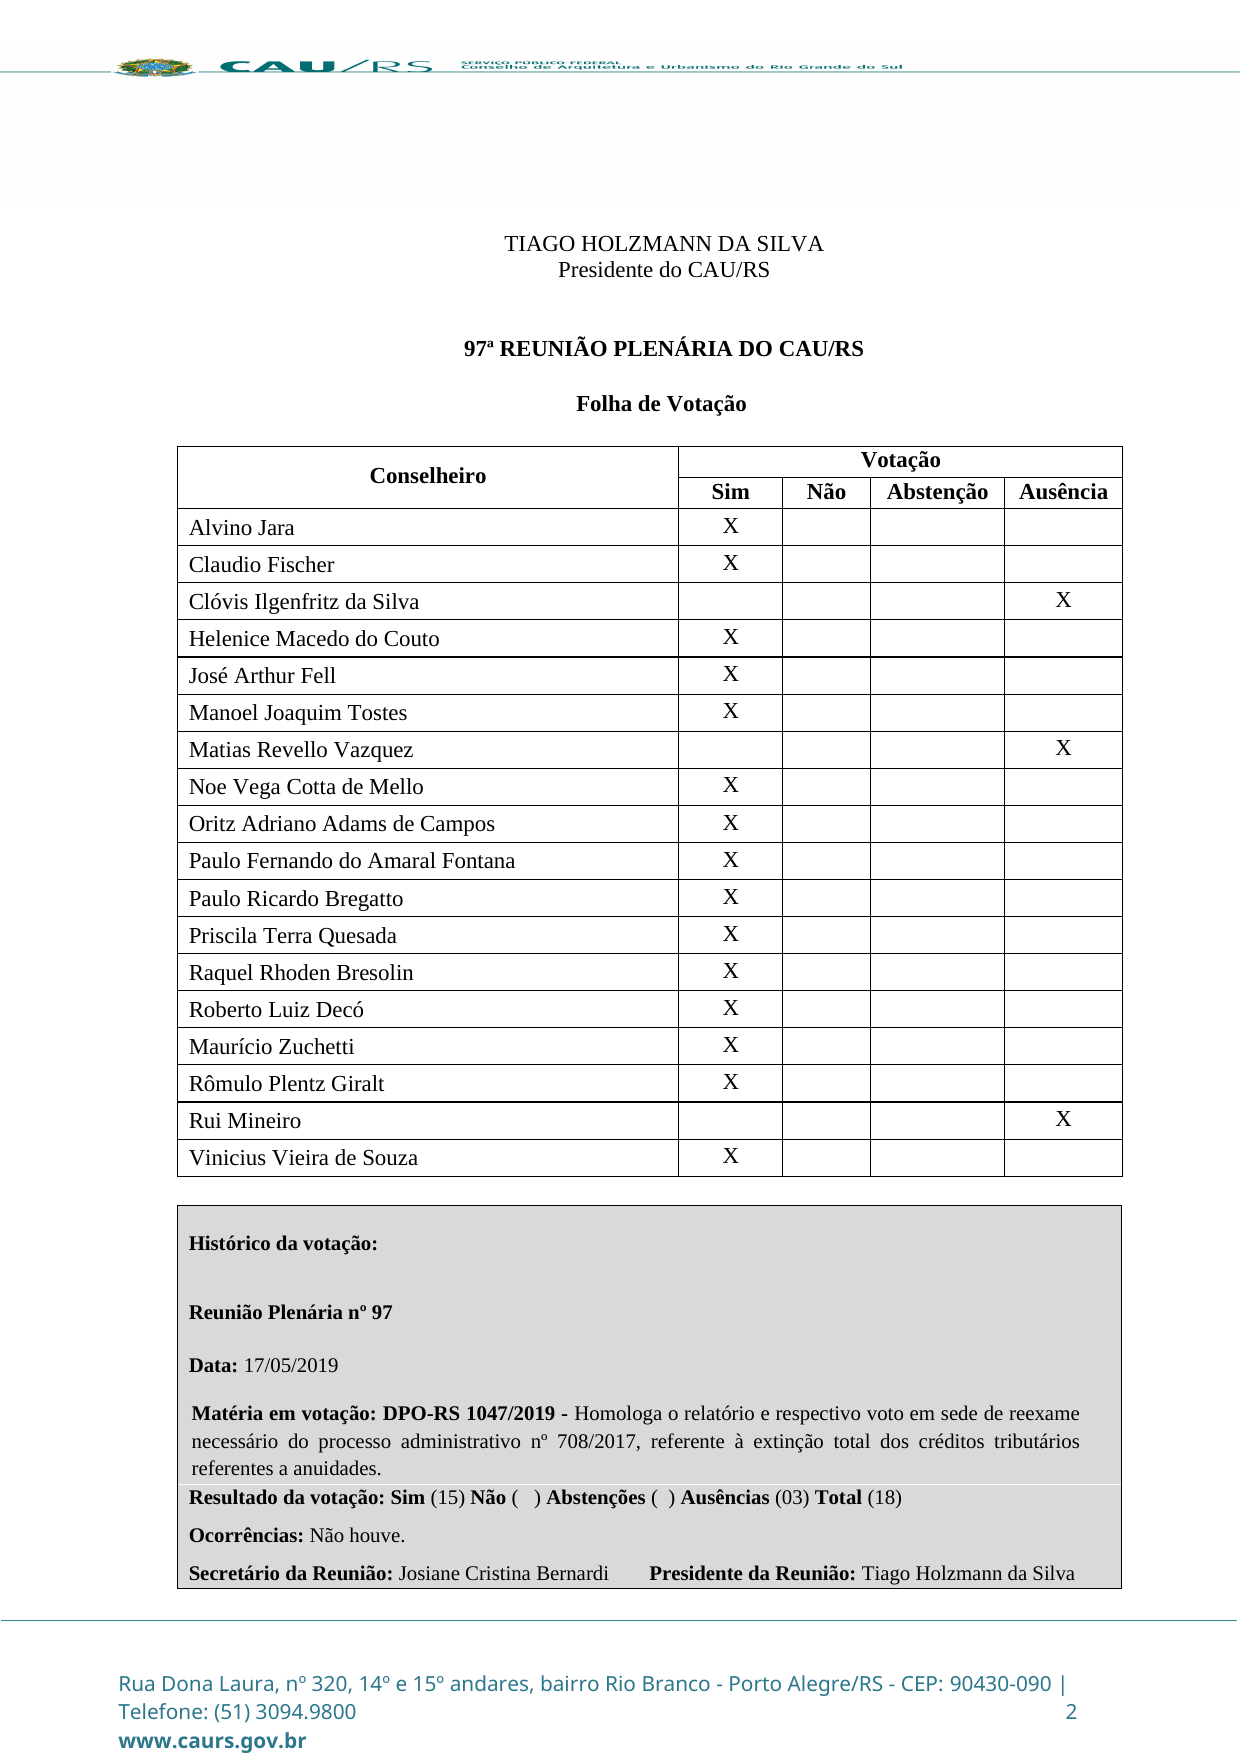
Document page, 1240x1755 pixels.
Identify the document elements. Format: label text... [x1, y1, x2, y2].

table_cell Data: 17/05/2019 Matéria em votação: DPO-RS 1047/2019 - Homologa o relatório e respectivo voto em sede de reexame necessário do processo administrativo nº 708/2017, referente à extinção total dos créditos tributários referentes a anuidades. [178, 1353, 1121, 1484]
table_cell [871, 1028, 1004, 1064]
table_cell [871, 583, 1004, 619]
table_cell Raquel Rhoden Bresolin [178, 954, 678, 990]
table_cell Noe Vega Cotta de Mello [178, 769, 678, 805]
table_cell [871, 769, 1004, 805]
table_cell X [679, 509, 782, 545]
table_cell [783, 583, 870, 619]
table_cell [1005, 954, 1122, 990]
table_cell Paulo Ricardo Bregatto [178, 880, 678, 916]
table_cell [679, 732, 782, 768]
table_cell Claudio Fischer [178, 546, 678, 582]
table_cell X [679, 880, 782, 916]
table_cell [1005, 658, 1122, 693]
table_cell Não [783, 478, 870, 508]
table_cell [679, 1103, 782, 1138]
table_cell Ocorrências: Não houve. [178, 1523, 1121, 1561]
table_cell José Arthur Fell [178, 658, 678, 693]
table_cell X [1005, 732, 1122, 768]
table_cell [1005, 1140, 1122, 1176]
table_cell Presidente da Reunião: Tiago Holzmann da Silva [649, 1561, 1121, 1588]
table_cell Vinicius Vieira de Souza [178, 1140, 678, 1176]
table_cell [871, 620, 1004, 656]
table_cell Sim [679, 478, 782, 508]
table_cell [1005, 509, 1122, 545]
text 97ª REUNIÃO PLENÁRIA DO CAU/RS [177, 335, 1151, 362]
table_cell X [679, 991, 782, 1027]
table_cell [783, 1140, 870, 1176]
table_cell X [679, 769, 782, 805]
table_cell Paulo Fernando do Amaral Fontana [178, 843, 678, 879]
table_cell [871, 509, 1004, 545]
text TIAGO HOLZMANN DA SILVA [177, 230, 1151, 256]
table_cell [783, 1028, 870, 1064]
table_cell [1005, 917, 1122, 953]
table_cell [1005, 880, 1122, 916]
table_cell [871, 695, 1004, 731]
table_cell Rômulo Plentz Giralt [178, 1065, 678, 1101]
table_cell Abstenção [871, 478, 1004, 508]
table_cell [783, 954, 870, 990]
table_cell X [679, 1028, 782, 1064]
table_cell Maurício Zuchetti [178, 1028, 678, 1064]
table_cell [679, 583, 782, 619]
table_cell [1005, 1065, 1122, 1101]
table_cell [871, 1140, 1004, 1176]
table_cell [783, 546, 870, 582]
table_cell [871, 1065, 1004, 1101]
table_cell [783, 917, 870, 953]
table_cell [1005, 620, 1122, 656]
text Presidente do CAU/RS [177, 256, 1151, 283]
table_header Histórico da votação: [178, 1206, 1121, 1300]
table_cell X [679, 658, 782, 693]
table_cell Clóvis Ilgenfritz da Silva [178, 583, 678, 619]
table_cell [871, 806, 1004, 842]
table_cell [783, 880, 870, 916]
table_cell Alvino Jara [178, 509, 678, 545]
table_cell [871, 1103, 1004, 1138]
table_cell [1005, 991, 1122, 1027]
table_cell [871, 658, 1004, 693]
table_cell [783, 769, 870, 805]
table_cell X [679, 1065, 782, 1101]
table_cell [871, 732, 1004, 768]
table_cell [1005, 546, 1122, 582]
table_cell [871, 880, 1004, 916]
table_cell [1005, 1028, 1122, 1064]
text Folha de Votação [177, 390, 1151, 417]
table_cell X [679, 695, 782, 731]
table_cell Secretário da Reunião: Josiane Cristina Bernardi [178, 1561, 649, 1588]
table_cell Ausência [1005, 478, 1122, 508]
table_cell [871, 917, 1004, 953]
table_cell X [679, 843, 782, 879]
table_cell X [1005, 583, 1122, 619]
table_cell [783, 620, 870, 656]
table_cell [1005, 843, 1122, 879]
table_cell X [679, 1140, 782, 1176]
table_cell [1005, 695, 1122, 731]
table_cell Roberto Luiz Decó [178, 991, 678, 1027]
table_cell [783, 695, 870, 731]
table_cell [783, 732, 870, 768]
table_cell X [679, 620, 782, 656]
table_header Votação [679, 447, 1122, 477]
table_cell X [679, 917, 782, 953]
table_cell [871, 843, 1004, 879]
table_cell Helenice Macedo do Couto [178, 620, 678, 656]
table_cell Matias Revello Vazquez [178, 732, 678, 768]
table_cell [783, 806, 870, 842]
table_cell [783, 843, 870, 879]
table_cell Oritz Adriano Adams de Campos [178, 806, 678, 842]
table_cell Resultado da votação: Sim (15) Não ( ) Abstenções ( ) Ausências (03) Total (18) [178, 1485, 1121, 1523]
table_cell [1005, 769, 1122, 805]
table_cell [783, 509, 870, 545]
table_cell Rui Mineiro [178, 1103, 678, 1138]
table_header Conselheiro [178, 447, 678, 508]
table_cell Reunião Plenária nº 97 [178, 1300, 1121, 1353]
table_cell [783, 1065, 870, 1101]
table_cell [871, 546, 1004, 582]
table_cell X [679, 546, 782, 582]
table_cell [871, 991, 1004, 1027]
table_cell [783, 658, 870, 693]
table_cell Priscila Terra Quesada [178, 917, 678, 953]
table_cell [783, 991, 870, 1027]
table_cell X [679, 806, 782, 842]
table_cell [871, 954, 1004, 990]
table_cell X [679, 954, 782, 990]
table_cell Manoel Joaquim Tostes [178, 695, 678, 731]
table_cell [1005, 806, 1122, 842]
table_cell X [1005, 1103, 1122, 1138]
table_cell [783, 1103, 870, 1138]
